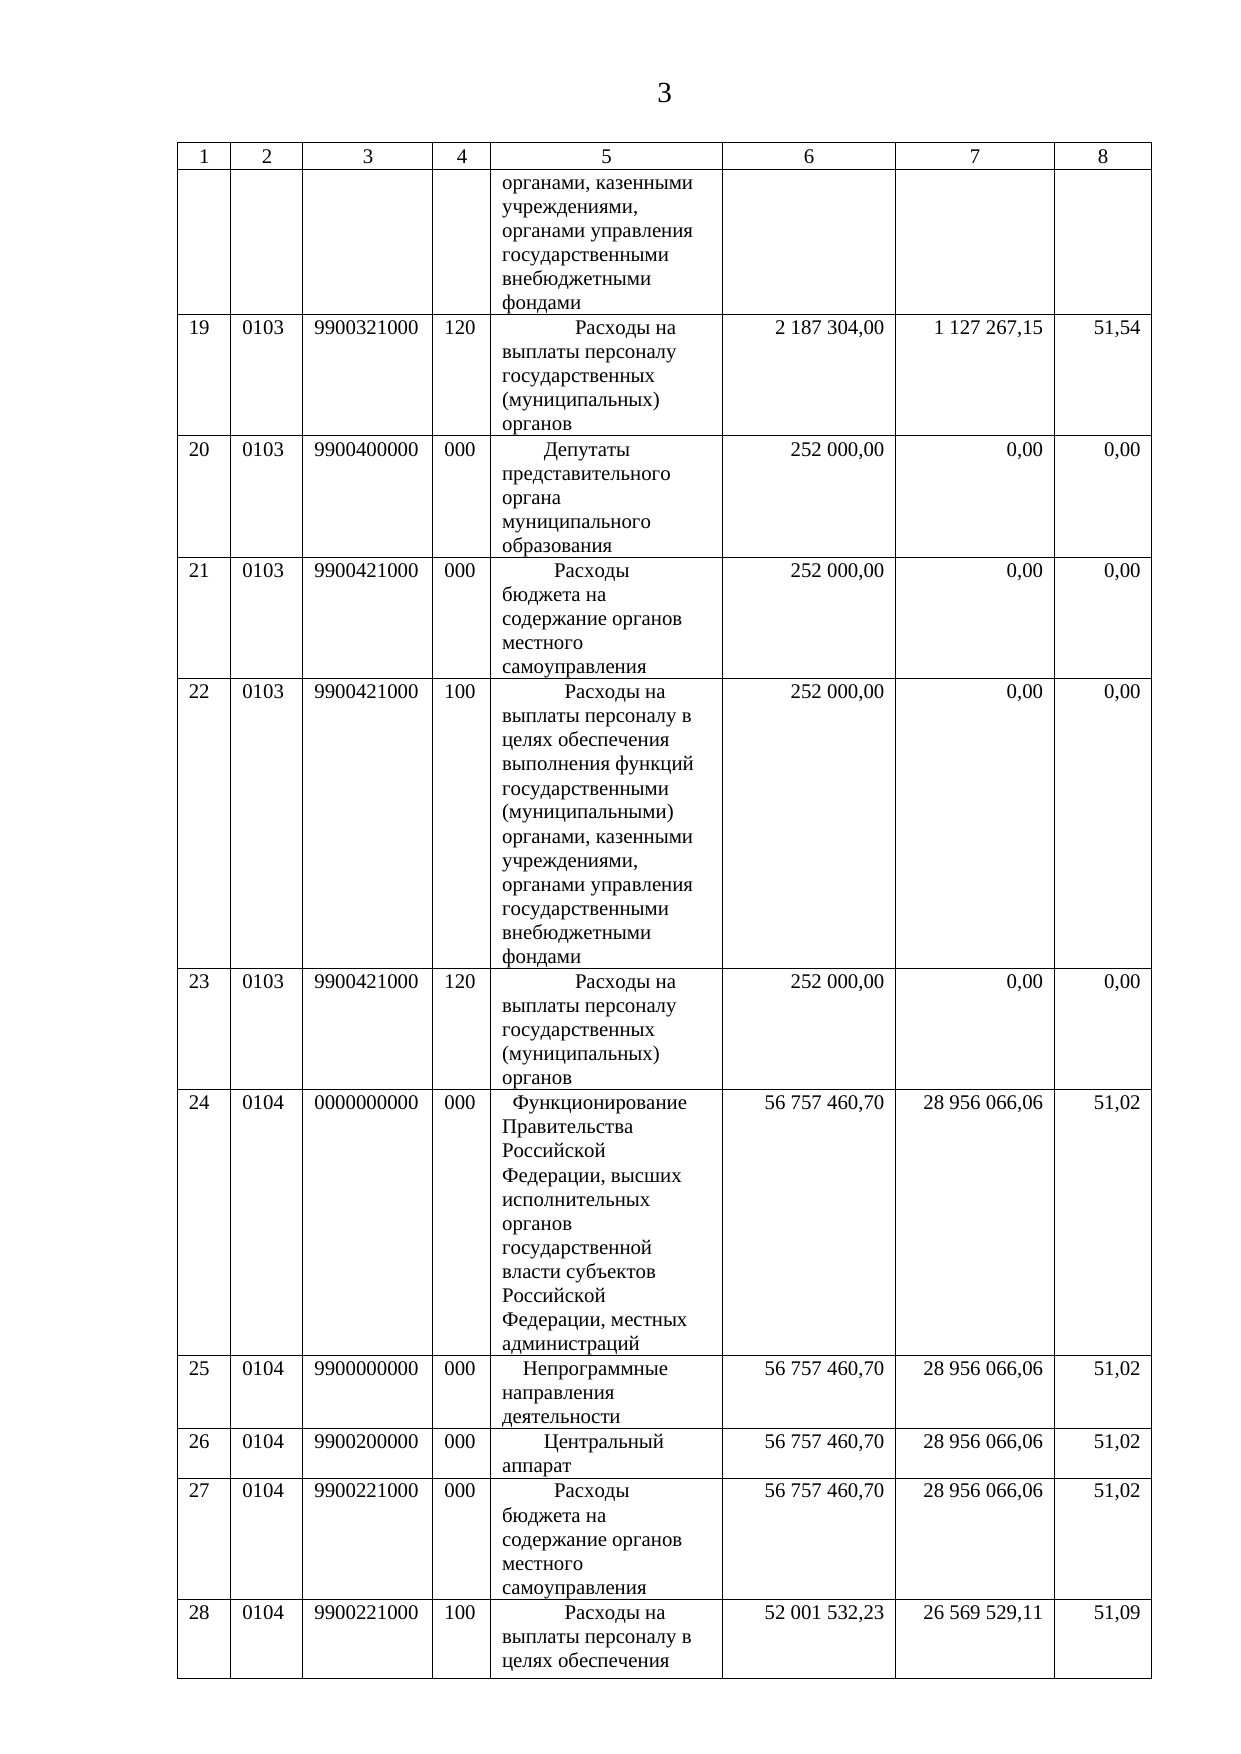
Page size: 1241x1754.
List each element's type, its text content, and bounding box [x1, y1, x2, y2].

table_cell Расходы бюджета на содержание органов местного самоуправления [491, 558, 722, 678]
table_cell 0,00 [1055, 436, 1151, 557]
table_cell 56 757 460,70 [723, 1356, 895, 1428]
table_cell 9900221000 [303, 1600, 432, 1678]
table_cell 0,00 [1055, 558, 1151, 678]
table_cell 51,54 [1055, 315, 1151, 435]
table_cell 56 757 460,70 [723, 1479, 895, 1599]
table_cell 0,00 [896, 969, 1054, 1089]
table_cell 9900421000 [303, 969, 432, 1089]
table_cell 252 000,00 [723, 558, 895, 678]
table_cell Расходы на выплаты персоналу в целях обеспечения [491, 1600, 722, 1678]
table_cell 28 956 066,06 [896, 1479, 1054, 1599]
table_cell 9900000000 [303, 1356, 432, 1428]
table_cell 0,00 [896, 436, 1054, 557]
table_header 4 [433, 143, 490, 169]
table_cell 28 956 066,06 [896, 1356, 1054, 1428]
table_header 6 [723, 143, 895, 169]
table_cell 0,00 [896, 679, 1054, 968]
table_cell 56 757 460,70 [723, 1429, 895, 1477]
table_cell 100 [433, 1600, 490, 1678]
table_cell органами, казенными учреждениями, органами управления государственными внебюджетными фондами [491, 170, 722, 314]
table_cell 0104 [231, 1600, 302, 1678]
table_cell 0104 [231, 1090, 302, 1355]
table_cell 23 [178, 969, 230, 1089]
table_cell 28 956 066,06 [896, 1429, 1054, 1477]
table_cell Расходы бюджета на содержание органов местного самоуправления [491, 1479, 722, 1599]
table_header 8 [1055, 143, 1151, 169]
table_cell 24 [178, 1090, 230, 1355]
table_cell Депутаты представительного органа муниципального образования [491, 436, 722, 557]
table_cell 000 [433, 1356, 490, 1428]
table_cell 0,00 [1055, 679, 1151, 968]
table_cell 51,09 [1055, 1600, 1151, 1678]
table_cell [433, 170, 490, 314]
table_cell 252 000,00 [723, 436, 895, 557]
table_cell [178, 170, 230, 314]
table_cell 51,02 [1055, 1429, 1151, 1477]
table_cell 9900200000 [303, 1429, 432, 1477]
table_cell 0000000000 [303, 1090, 432, 1355]
table_cell [723, 170, 895, 314]
table_cell 26 569 529,11 [896, 1600, 1054, 1678]
table_cell 21 [178, 558, 230, 678]
table_cell Функционирование Правительства Российской Федерации, высших исполнительных органов государственной власти субъектов Российской Федерации, местных администраций [491, 1090, 722, 1355]
table_cell 20 [178, 436, 230, 557]
table_cell 51,02 [1055, 1090, 1151, 1355]
table_cell Расходы на выплаты персоналу государственных (муниципальных) органов [491, 969, 722, 1089]
table_cell 22 [178, 679, 230, 968]
table_header 2 [231, 143, 302, 169]
table_cell 000 [433, 1090, 490, 1355]
table_cell 000 [433, 1479, 490, 1599]
table_cell 0103 [231, 558, 302, 678]
table_header 1 [178, 143, 230, 169]
table_cell 0,00 [1055, 969, 1151, 1089]
table_cell 9900421000 [303, 558, 432, 678]
table_cell 252 000,00 [723, 679, 895, 968]
table_cell 51,02 [1055, 1356, 1151, 1428]
table_cell [231, 170, 302, 314]
table_cell 9900321000 [303, 315, 432, 435]
table_cell 19 [178, 315, 230, 435]
table_cell 000 [433, 436, 490, 557]
table_header 3 [303, 143, 432, 169]
table_cell Расходы на выплаты персоналу государственных (муниципальных) органов [491, 315, 722, 435]
table_cell 9900400000 [303, 436, 432, 557]
table_cell 0103 [231, 969, 302, 1089]
table_header 7 [896, 143, 1054, 169]
table_cell 120 [433, 315, 490, 435]
table_cell 56 757 460,70 [723, 1090, 895, 1355]
table_cell 252 000,00 [723, 969, 895, 1089]
table_cell 0103 [231, 436, 302, 557]
table_cell Центральный аппарат [491, 1429, 722, 1477]
table_cell 28 [178, 1600, 230, 1678]
table_cell 9900421000 [303, 679, 432, 968]
table_cell 0104 [231, 1356, 302, 1428]
table_cell 28 956 066,06 [896, 1090, 1054, 1355]
table_cell 0103 [231, 679, 302, 968]
table_cell 2 187 304,00 [723, 315, 895, 435]
table_cell 27 [178, 1479, 230, 1599]
table_cell Непрограммные направления деятельности [491, 1356, 722, 1428]
table_header 5 [491, 143, 722, 169]
table_cell 0104 [231, 1479, 302, 1599]
table_cell 100 [433, 679, 490, 968]
table_cell 0,00 [896, 558, 1054, 678]
table_cell 0104 [231, 1429, 302, 1477]
table_cell [896, 170, 1054, 314]
table_cell 9900221000 [303, 1479, 432, 1599]
table_cell 1 127 267,15 [896, 315, 1054, 435]
table_cell 25 [178, 1356, 230, 1428]
table_cell [1055, 170, 1151, 314]
table_cell Расходы на выплаты персоналу в целях обеспечения выполнения функций государственными (муниципальными) органами, казенными учреждениями, органами управления государственными внебюджетными фондами [491, 679, 722, 968]
table_cell 120 [433, 969, 490, 1089]
table_cell 0103 [231, 315, 302, 435]
table_cell 000 [433, 558, 490, 678]
table_cell [303, 170, 432, 314]
table_cell 000 [433, 1429, 490, 1477]
table_cell 51,02 [1055, 1479, 1151, 1599]
table_cell 52 001 532,23 [723, 1600, 895, 1678]
table_cell 26 [178, 1429, 230, 1477]
